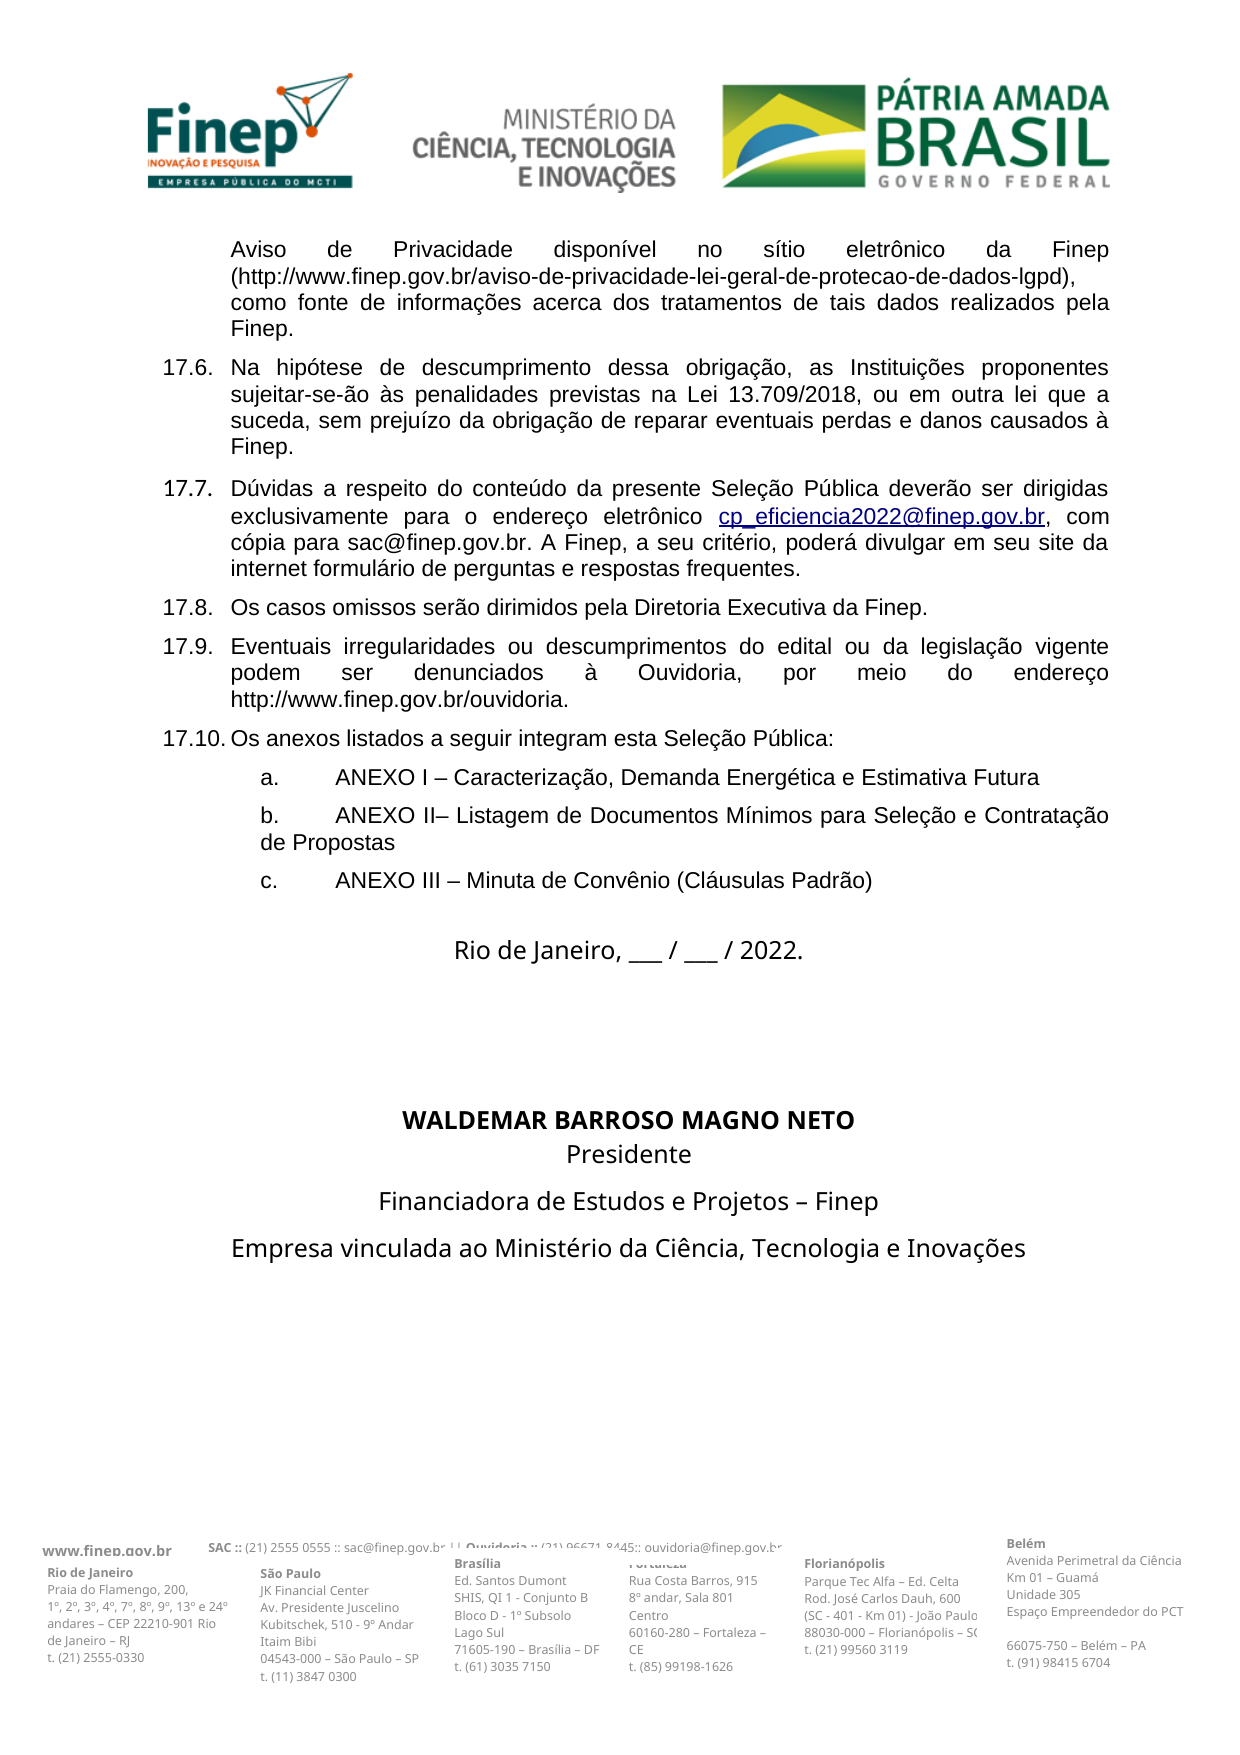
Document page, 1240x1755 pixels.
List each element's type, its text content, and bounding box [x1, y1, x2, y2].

list ANEXO I – Caracterização, Demanda Energética e Estimativa Futura [260, 763, 1110, 790]
list Os casos omissos serão dirimidos pela Diretoria Executiva da Finep. [162, 594, 1110, 621]
text Empresa vinculada ao Ministério da Ciência, Tecnologia e Inovações [148, 1230, 1110, 1264]
list Os anexos listados a seguir integram esta Seleção Pública: [162, 724, 1110, 751]
text Financiadora de Estudos e Projetos – Finep [148, 1184, 1110, 1218]
text Rio de Janeiro, ___ / ___ / 2022. [148, 933, 1110, 967]
list Dúvidas a respeito do conteúdo da presente Seleção Pública deverão ser dirigidas exclusivamente para o endereço eletrônico cp_eficiencia2022@finep.gov.br, com cópia para sac@finep.gov.br. A Finep, a seu critério, poderá divulgar em seu site da internet formulário de perguntas e respostas frequentes. [162, 472, 1110, 582]
list ANEXO II– Listagem de Documentos Mínimos para Seleção e Contratação de Propostas [260, 802, 1110, 855]
list Aviso de Privacidade disponível no sítio eletrônico da Finep (http://www.finep.gov.br/aviso-de-privacidade-lei-geral-de-protecao-de-dados-lgpd), como fonte de informações acerca dos tratamentos de tais dados realizados pela Finep. [162, 236, 1110, 342]
list ANEXO III – Minuta de Convênio (Cláusulas Padrão) [260, 867, 1110, 894]
text Presidente [148, 1137, 1110, 1171]
text WALDEMAR BARROSO MAGNO NETO [148, 1103, 1110, 1137]
list Eventuais irregularidades ou descumprimentos do edital ou da legislação vigente podem ser denunciados à Ouvidoria, por meio do endereço http://www.finep.gov.br/ouvidoria. [162, 633, 1110, 712]
list Na hipótese de descumprimento dessa obrigação, as Instituições proponentes sujeitar-se-ão às penalidades previstas na Lei 13.709/2018, ou em outra lei que a suceda, sem prejuízo da obrigação de reparar eventuais perdas e danos causados à Finep. [162, 354, 1110, 459]
